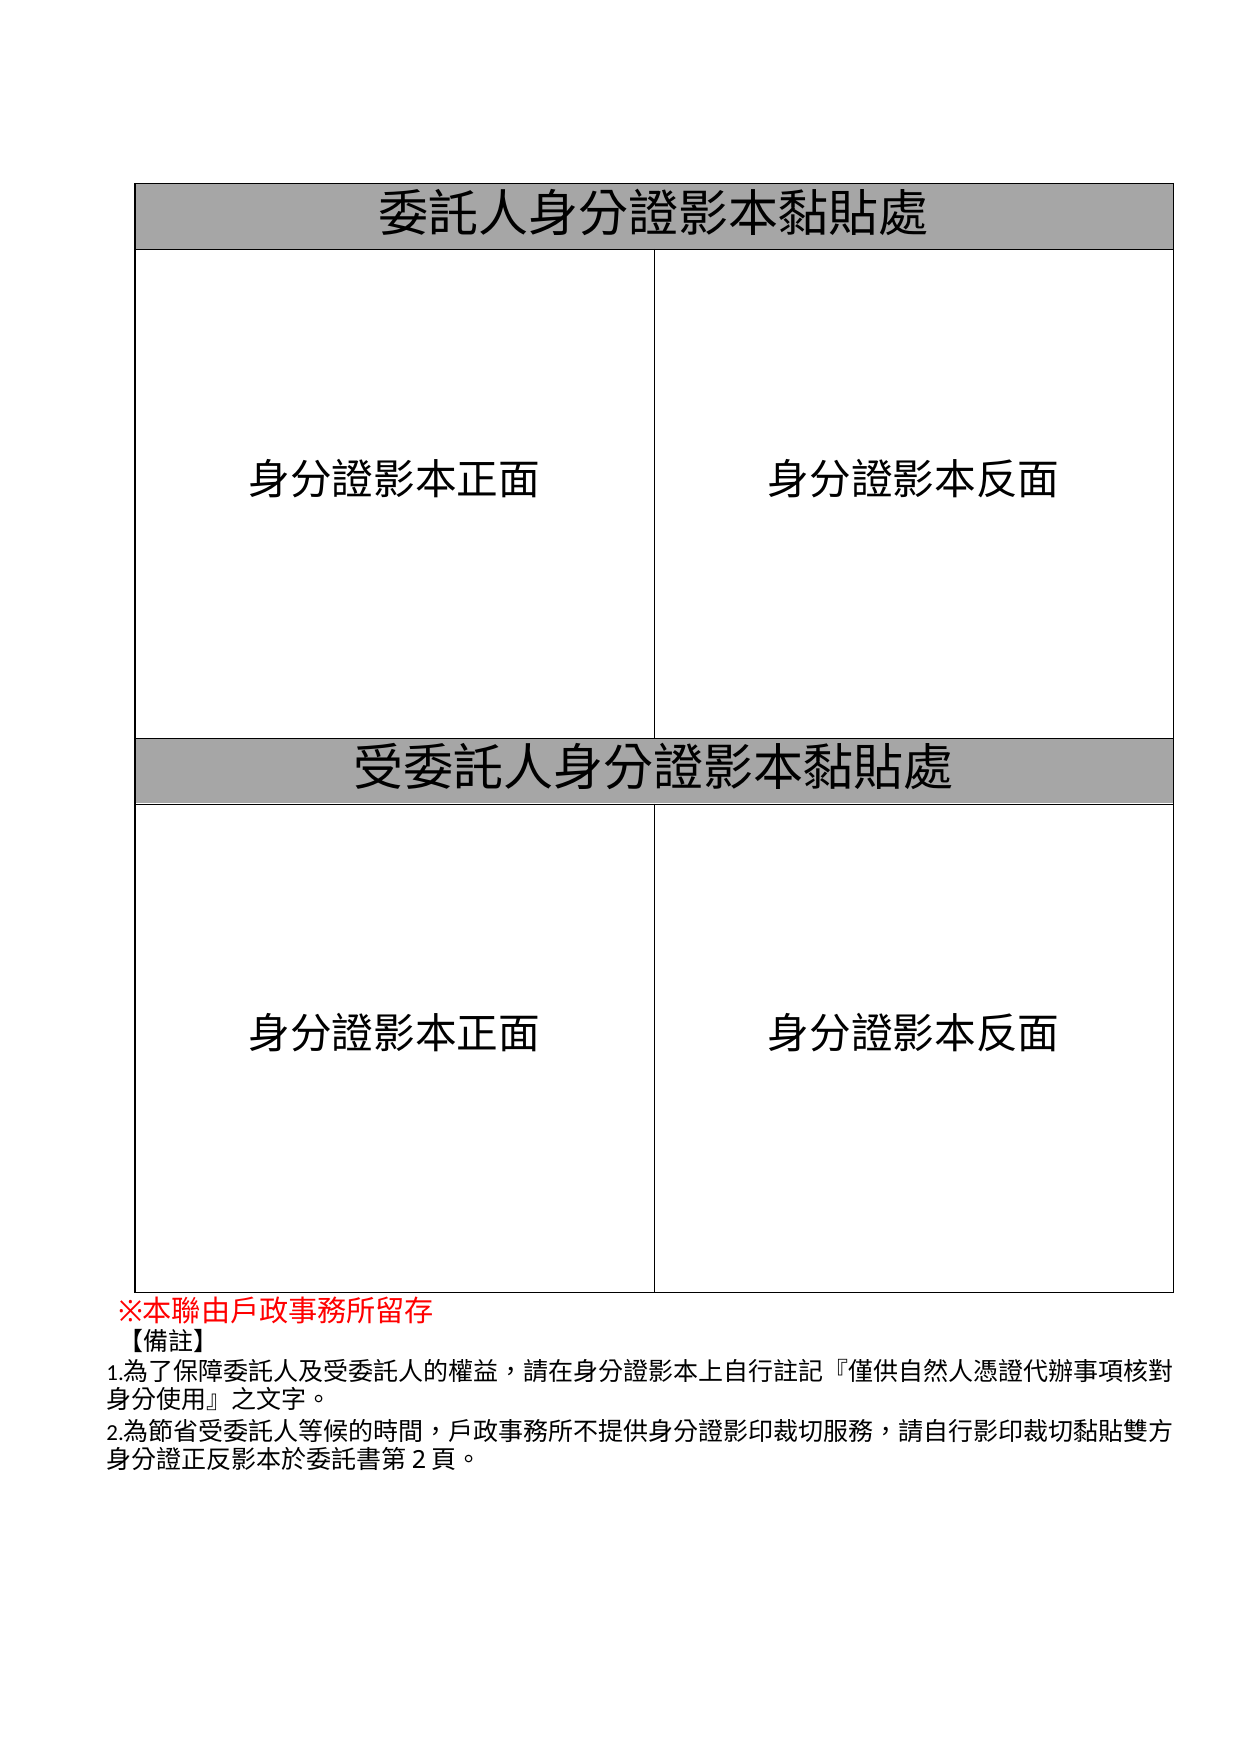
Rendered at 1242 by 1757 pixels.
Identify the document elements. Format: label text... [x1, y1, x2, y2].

text ※本聯由戶政事務所留存 [118, 1293, 1189, 1326]
list 為節省受委託人等候的時間，戶政事務所不提供身分證影印裁切服務，請自行影印裁切黏貼雙方身分證正反影本於委託書第2頁。 [106, 1417, 1174, 1475]
table_cell 受委託人身分證影本黏貼處 [136, 739, 1173, 803]
table_cell 身分證影本正面 [136, 250, 654, 737]
table_header 委託人身分證影本黏貼處 [136, 184, 1173, 249]
table_cell 身分證影本正面 [136, 805, 654, 1292]
table_cell 身分證影本反面 [655, 250, 1173, 737]
list 為了保障委託人及受委託人的權益，請在身分證影本上自行註記『僅供自然人憑證代辦事項核對身分使用』之文字。 [106, 1357, 1174, 1416]
text 【備註】 [118, 1327, 1174, 1356]
table_cell 身分證影本反面 [655, 805, 1173, 1292]
